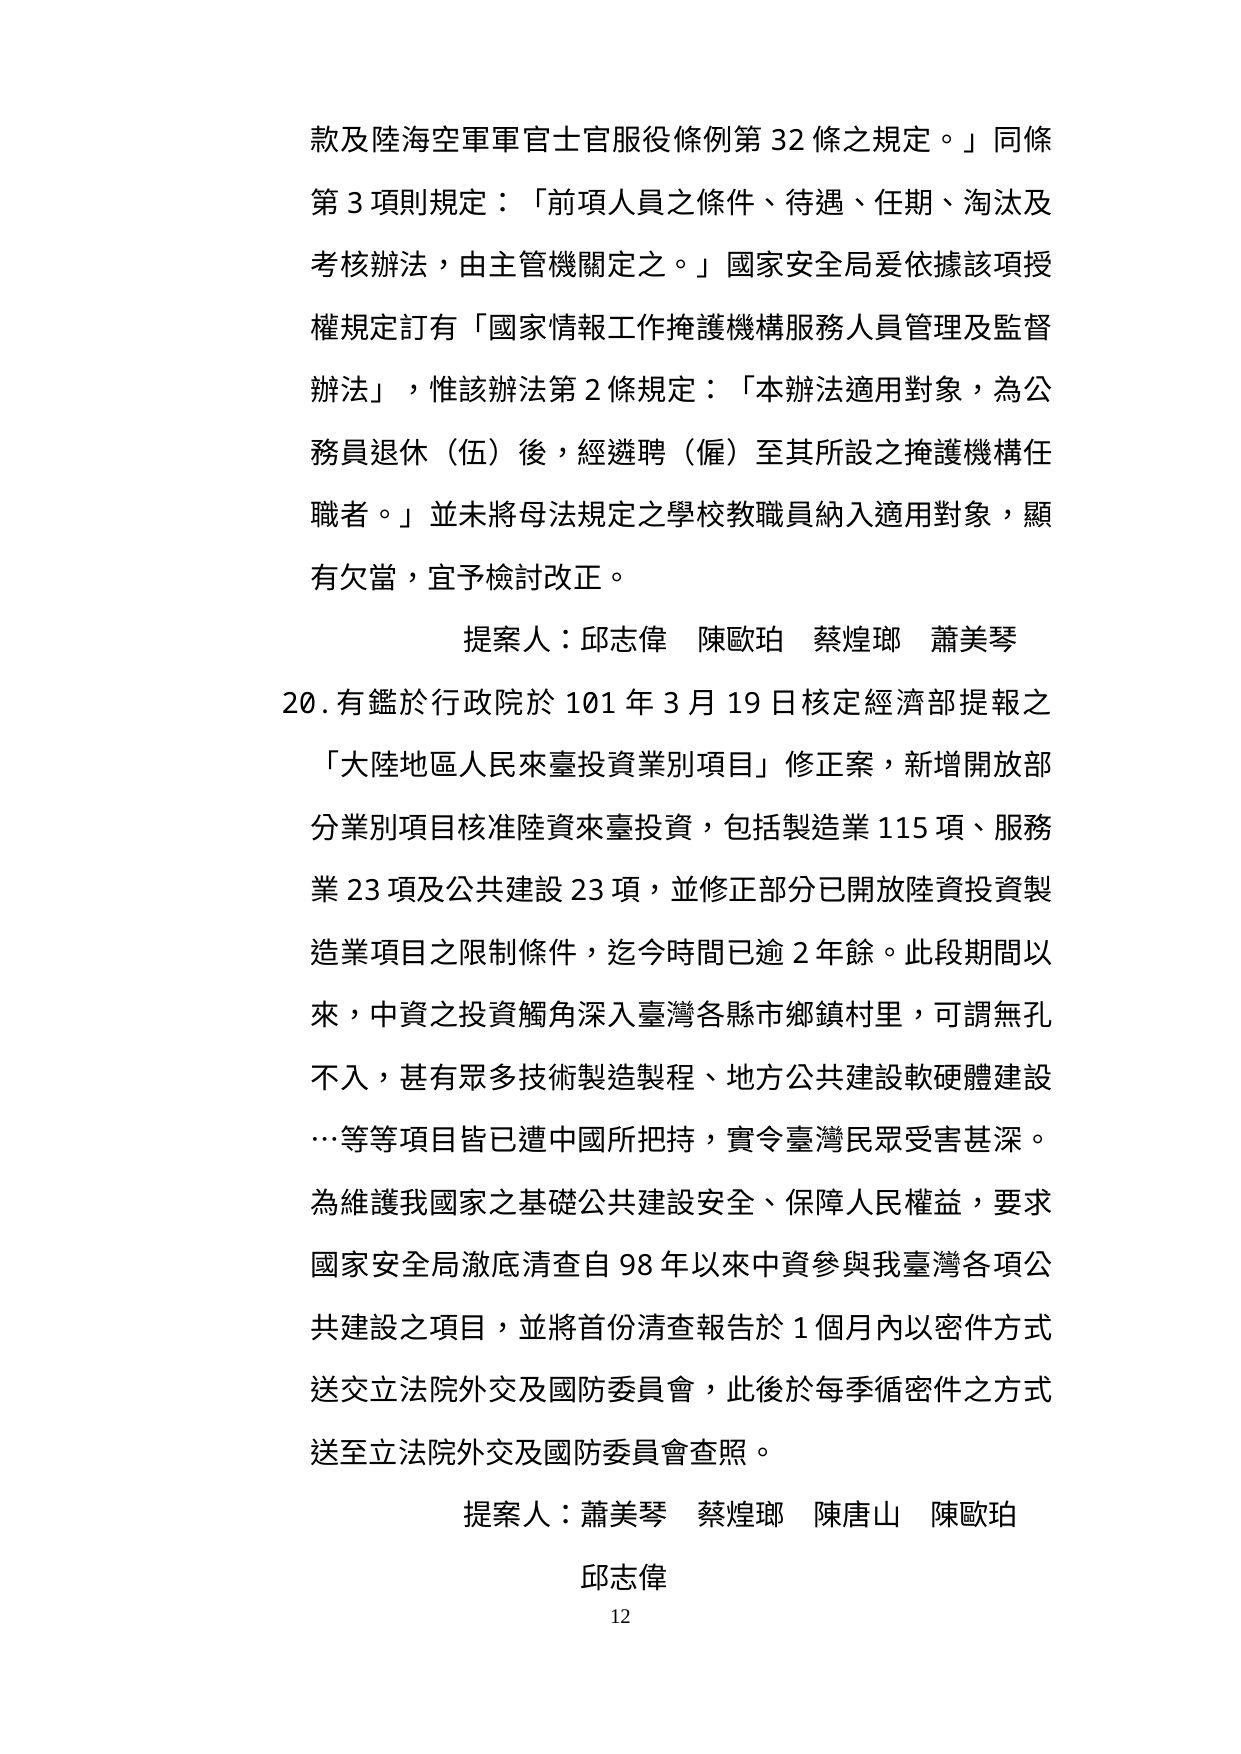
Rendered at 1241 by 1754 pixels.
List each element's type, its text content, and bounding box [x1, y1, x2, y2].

text 款及陸海空軍軍官士官服役條例第32條之規定。」同條第3項則規定：「前項人員之條件、待遇、任期、淘汰及考核辦法，由主管機關定之。」國家安全局爰依據該項授權規定訂有「國家情報工作掩護機構服務人員管理及監督辦法」，惟該辦法第2條規定：「本辦法適用對象，為公務員退休（伍）後，經遴聘（僱）至其所設之掩護機構任職者。」並未將母法規定之學校教職員納入適用對象，顯有欠當，宜予檢討改正。 [281, 96, 1053, 596]
text 提案人：蕭美琴 蔡煌瑯 陳唐山 陳歐珀 邱志偉 [463, 1471, 1053, 1596]
text 20.有鑑於行政院於101年3月19日核定經濟部提報之「大陸地區人民來臺投資業別項目」修正案，新增開放部分業別項目核准陸資來臺投資，包括製造業115項、服務業23項及公共建設23項，並修正部分已開放陸資投資製造業項目之限制條件，迄今時間已逾2年餘。此段期間以來，中資之投資觸角深入臺灣各縣市鄉鎮村里，可謂無孔不入，甚有眾多技術製造製程、地方公共建設軟硬體建設…等等項目皆已遭中國所把持，實令臺灣民眾受害甚深。為維護我國家之基礎公共建設安全、保障人民權益，要求國家安全局澈底清查自98年以來中資參與我臺灣各項公共建設之項目，並將首份清查報告於1個月內以密件方式送交立法院外交及國防委員會，此後於每季循密件之方式送至立法院外交及國防委員會查照。 [281, 659, 1053, 1471]
text 提案人：邱志偉 陳歐珀 蔡煌瑯 蕭美琴 [463, 596, 1053, 659]
